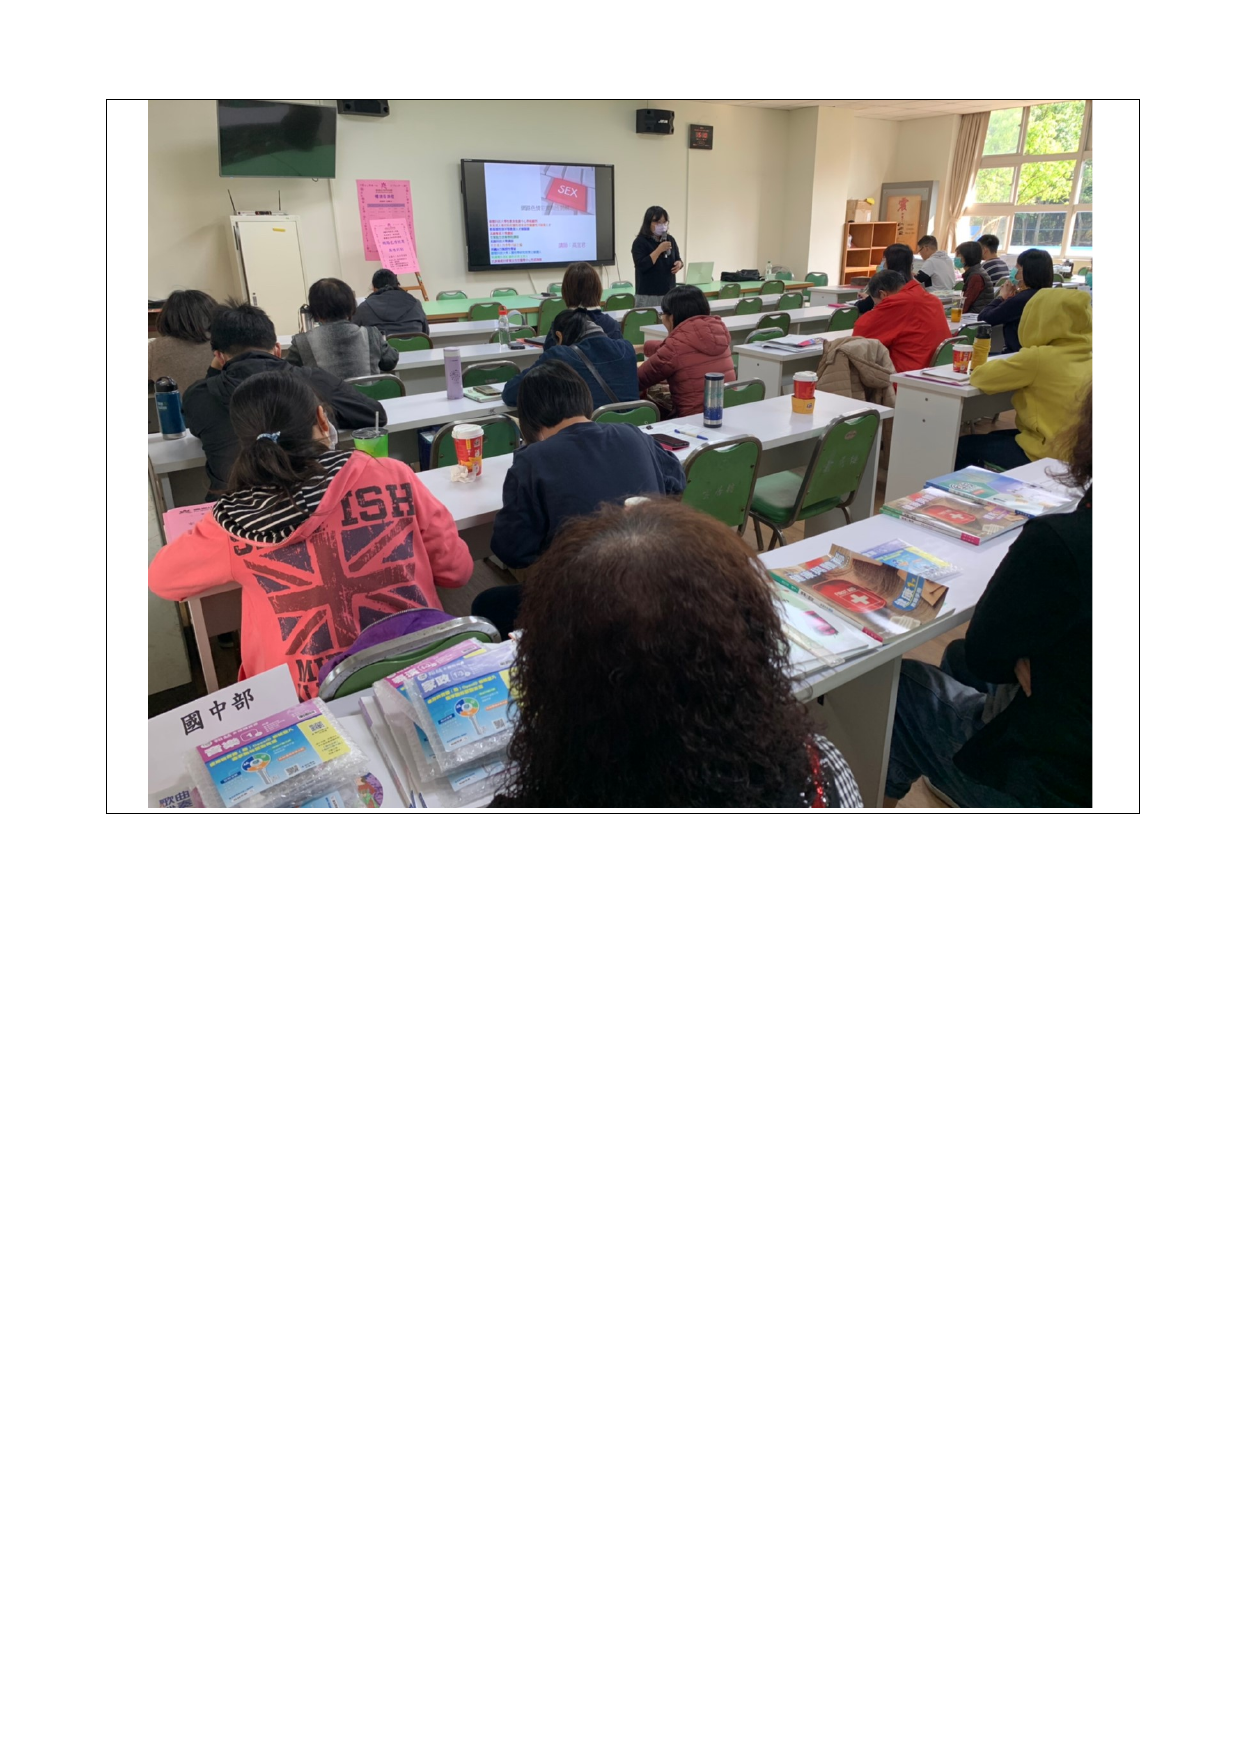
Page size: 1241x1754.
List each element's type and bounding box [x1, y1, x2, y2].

picture [148, 100, 1093, 808]
table_cell [107, 100, 1139, 812]
